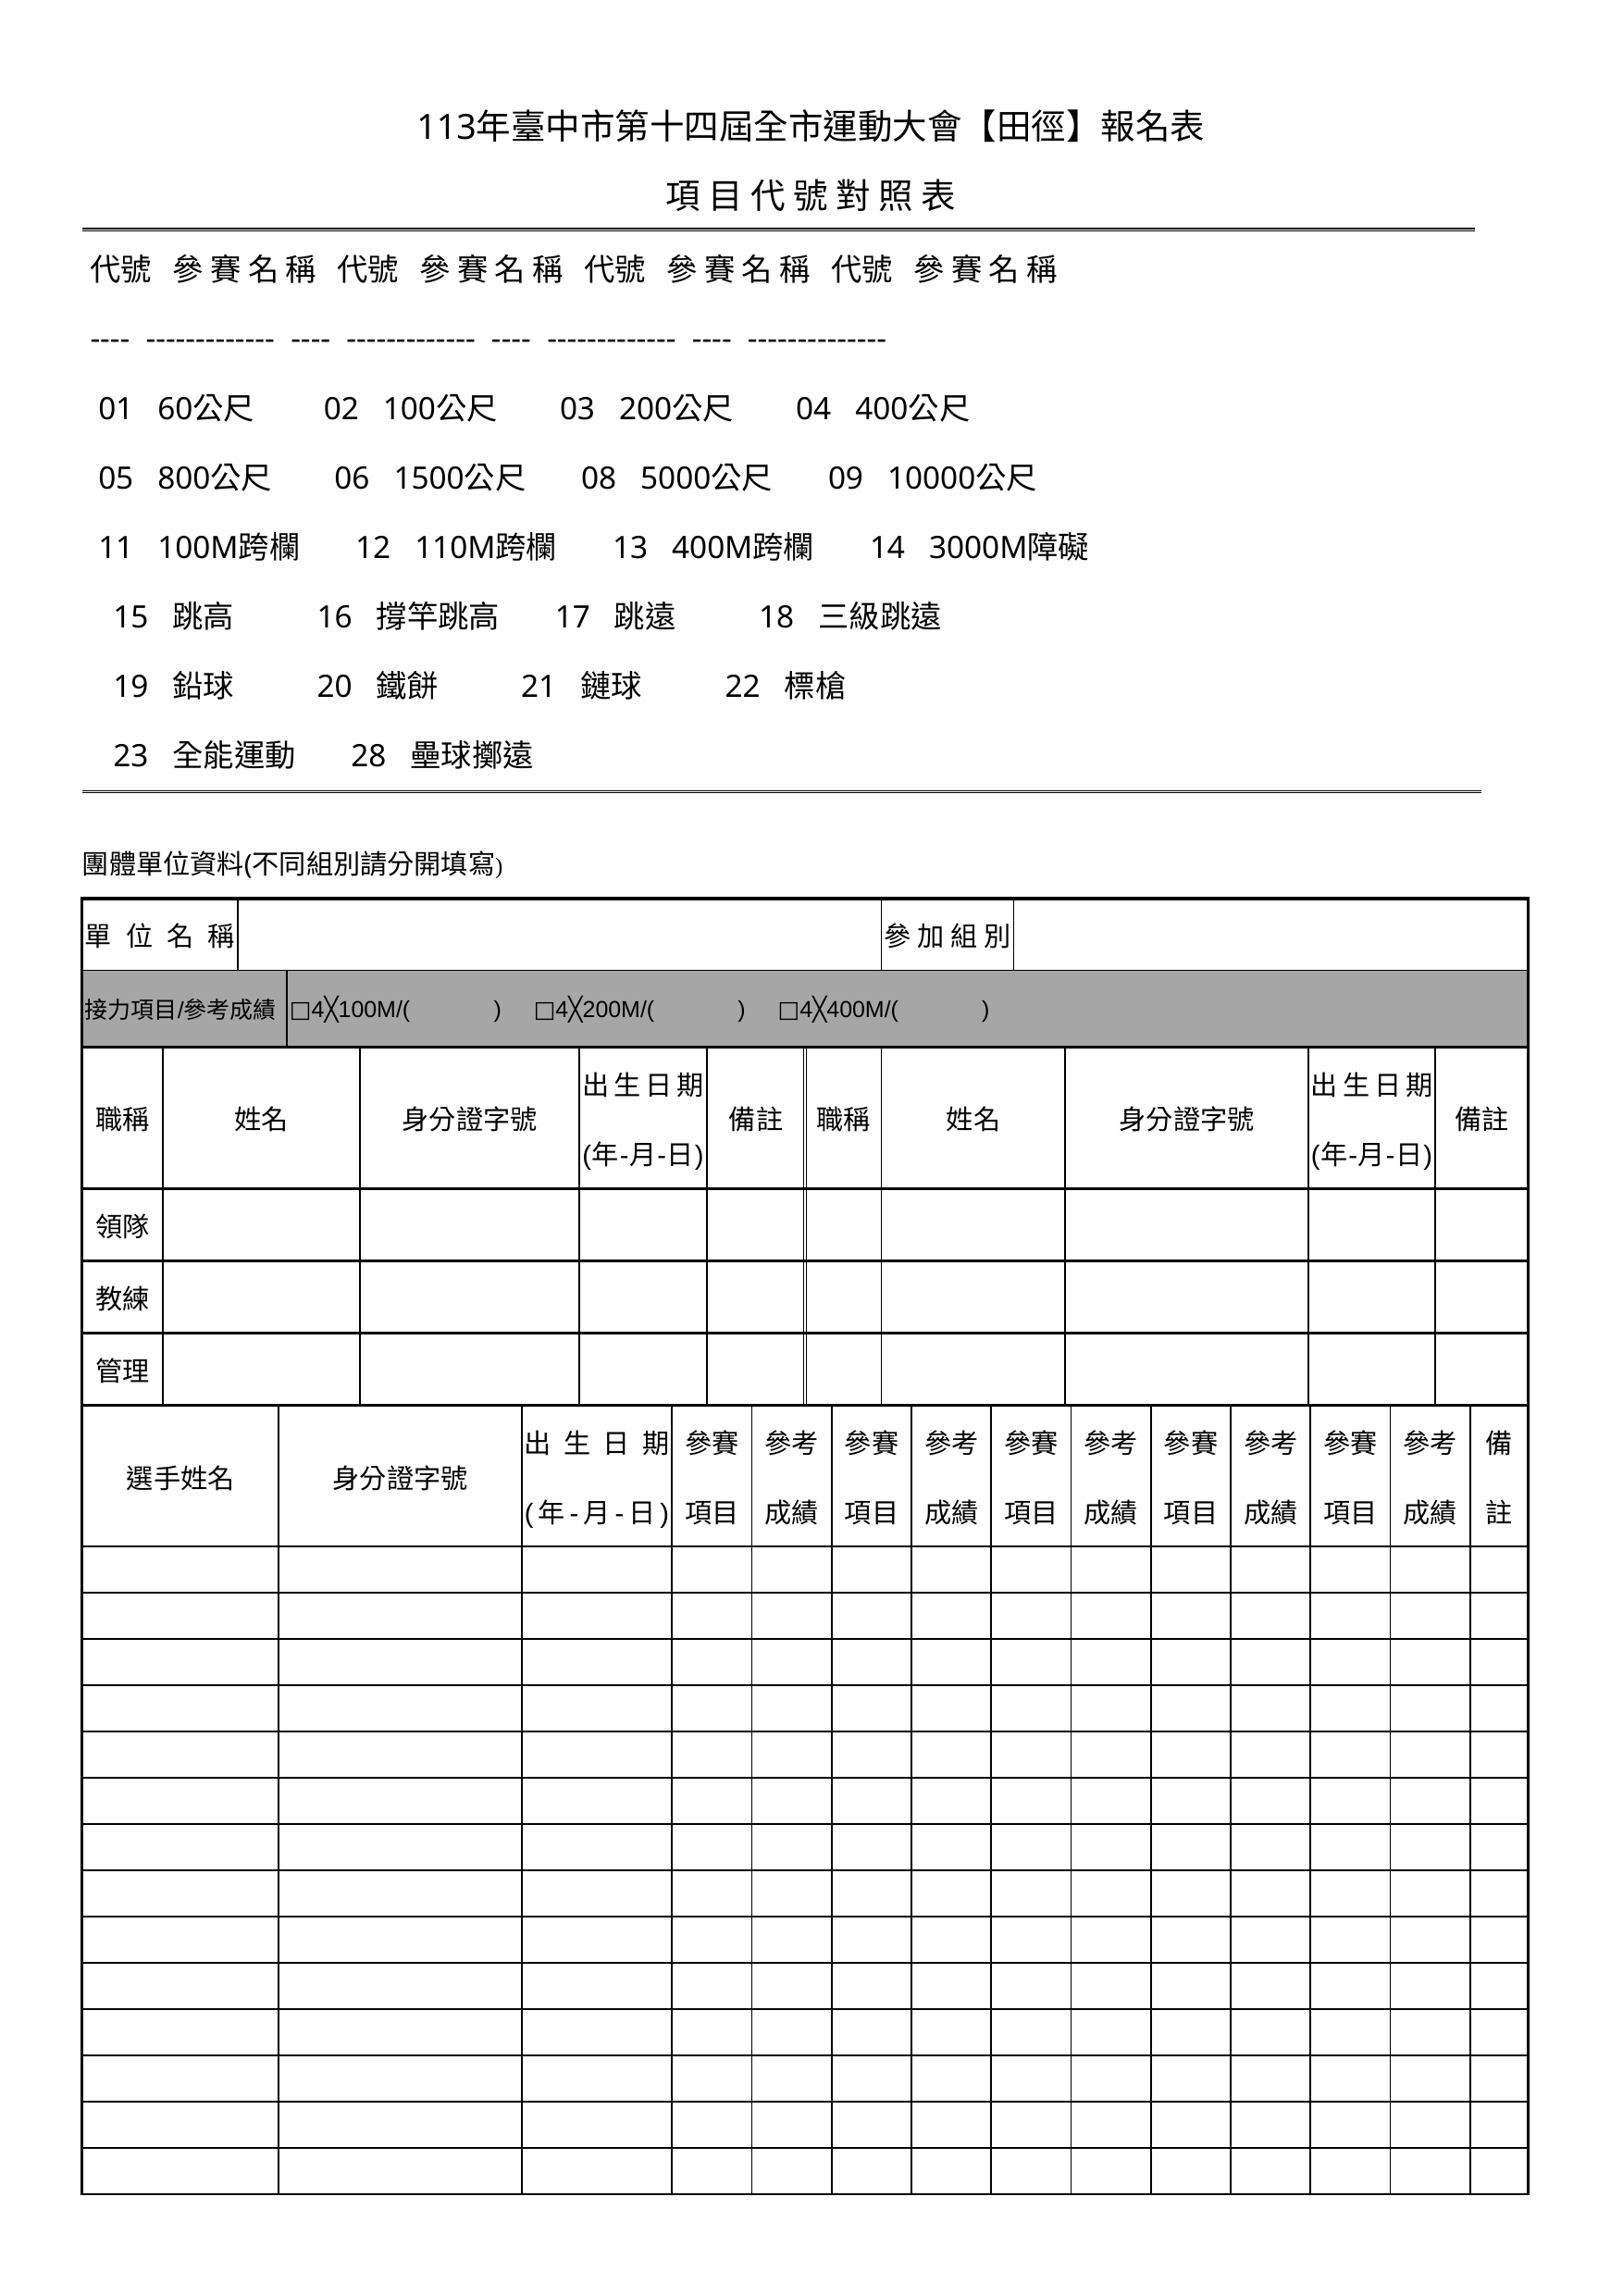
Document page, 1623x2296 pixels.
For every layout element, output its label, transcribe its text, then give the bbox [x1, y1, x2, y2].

table_cell [807, 1334, 881, 1404]
table_cell 身分證字號 [1066, 1049, 1307, 1187]
table_cell [1471, 1825, 1527, 1869]
table_cell [1232, 1825, 1309, 1869]
table_cell [673, 1917, 751, 1962]
table_cell [1072, 1779, 1150, 1823]
table_cell [992, 1825, 1071, 1869]
table_cell [523, 2010, 671, 2054]
table_cell [833, 1686, 911, 1731]
table_cell [673, 1871, 751, 1916]
table_cell [752, 1917, 831, 1962]
table_cell [833, 1547, 911, 1592]
table_cell [1391, 1594, 1469, 1638]
table_cell 參考 成績 [1072, 1407, 1150, 1545]
table_cell [992, 1594, 1071, 1638]
table_cell [83, 2056, 278, 2101]
table_cell [912, 1594, 990, 1638]
table_cell [279, 2103, 521, 2147]
table_cell [1072, 1825, 1150, 1869]
table_cell [992, 1686, 1071, 1731]
table_cell [361, 1262, 578, 1332]
table_cell [164, 1262, 359, 1332]
text 113年臺中市第十四屆全市運動大會【田徑】報名表 [82, 89, 1539, 158]
table_cell [523, 1732, 671, 1777]
table_cell [992, 1871, 1071, 1916]
table_cell [673, 2056, 751, 2101]
table_cell [1072, 1640, 1150, 1684]
table_cell [1311, 1640, 1390, 1684]
table_cell □4╳100M/( ) □4╳200M/( ) □4╳400M/( ) [288, 971, 1527, 1046]
table_cell [912, 1686, 990, 1731]
table_cell [1232, 2056, 1309, 2101]
table_cell [1072, 2010, 1150, 2054]
table_cell [164, 1190, 359, 1260]
text 11 100M跨欄 12 110M跨欄 13 400M跨欄 14 3000M障礙 [82, 511, 1623, 580]
table_cell [833, 2010, 911, 2054]
table_cell 出生日期 (年-月-日) [523, 1407, 671, 1545]
table_cell [1066, 1334, 1307, 1404]
table_cell 參考 成績 [1391, 1407, 1469, 1545]
table_cell [1311, 1594, 1390, 1638]
table_cell [83, 1825, 278, 1869]
table_cell 備註 [1471, 1407, 1527, 1545]
table_cell [1232, 1640, 1309, 1684]
table_cell [1072, 1732, 1150, 1777]
table_cell [1311, 2010, 1390, 2054]
table_cell [361, 1190, 578, 1260]
table_cell [1072, 1917, 1150, 1962]
table_cell [992, 2149, 1071, 2193]
table_cell [1471, 1732, 1527, 1777]
table_cell [1232, 1686, 1309, 1731]
table_cell [1152, 1871, 1230, 1916]
table_cell [673, 1547, 751, 1592]
table_cell [1066, 1262, 1307, 1332]
table_cell [1066, 1190, 1307, 1260]
table_cell [1391, 1547, 1469, 1592]
table_cell [83, 1640, 278, 1684]
table_cell [1152, 2149, 1230, 2193]
table_cell 接力項目/參考成績 [83, 971, 286, 1046]
table_cell [752, 1594, 831, 1638]
table_cell [833, 2149, 911, 2193]
table_cell [1309, 1334, 1434, 1404]
table_cell [523, 1594, 671, 1638]
table_cell 教練 [83, 1262, 162, 1332]
table_cell [992, 1917, 1071, 1962]
table_cell [523, 1686, 671, 1731]
table_cell [992, 1547, 1071, 1592]
table_cell [1232, 1964, 1309, 2008]
table_cell [1391, 1779, 1469, 1823]
table_cell [833, 1732, 911, 1777]
table_cell [1471, 1917, 1527, 1962]
table_cell [752, 1547, 831, 1592]
table_cell [523, 1917, 671, 1962]
table_cell [83, 1594, 278, 1638]
table_cell [83, 2103, 278, 2147]
table_cell [1311, 1547, 1390, 1592]
table_header 單位名稱 [83, 900, 237, 969]
table_cell [1471, 2010, 1527, 2054]
table_cell [1072, 1964, 1150, 2008]
table_cell [1152, 1779, 1230, 1823]
table_cell [833, 1871, 911, 1916]
table_cell [580, 1334, 706, 1404]
table_cell [1232, 1732, 1309, 1777]
table_cell [673, 1594, 751, 1638]
table_cell [1072, 1686, 1150, 1731]
table_cell [1232, 1594, 1309, 1638]
table_cell [523, 1825, 671, 1869]
table_cell [83, 2010, 278, 2054]
table_cell 姓名 [882, 1049, 1064, 1187]
table_cell [752, 2056, 831, 2101]
table_cell 參考 成績 [1232, 1407, 1309, 1545]
table_cell [912, 1640, 990, 1684]
table_cell 職稱 [83, 1049, 162, 1187]
table_cell [83, 1779, 278, 1823]
table_cell [523, 2149, 671, 2193]
table_cell [279, 1686, 521, 1731]
table_cell [1232, 2103, 1309, 2147]
table_cell [1152, 1547, 1230, 1592]
text 05 800公尺 06 1500公尺 08 5000公尺 09 10000公尺 [82, 441, 1623, 511]
table_cell [1152, 2056, 1230, 2101]
table_cell 管理 [83, 1334, 162, 1404]
table_cell [833, 2056, 911, 2101]
table_cell [1232, 2010, 1309, 2054]
table_cell 參賽項目 [673, 1407, 751, 1545]
table_cell [1232, 1917, 1309, 1962]
table_cell [1311, 1686, 1390, 1731]
table_header [1014, 900, 1527, 969]
table_cell [523, 2056, 671, 2101]
table_cell [752, 2103, 831, 2147]
table_header 參加組別 [882, 900, 1013, 969]
table_cell [1311, 2149, 1390, 2193]
table_cell [752, 1964, 831, 2008]
table_cell [1471, 1640, 1527, 1684]
table_cell [833, 1779, 911, 1823]
table_cell [1471, 1964, 1527, 2008]
text 01 60公尺 02 100公尺 03 200公尺 04 400公尺 [82, 372, 1623, 441]
table_header [239, 900, 881, 969]
table_cell [1072, 1871, 1150, 1916]
table_cell [752, 1779, 831, 1823]
table_cell [1152, 2103, 1230, 2147]
table_cell [912, 1547, 990, 1592]
table_cell [992, 2010, 1071, 2054]
table_cell [1072, 1547, 1150, 1592]
table_cell [1072, 2149, 1150, 2193]
table_cell [1152, 1825, 1230, 1869]
table_cell [673, 1732, 751, 1777]
table_cell [1471, 2103, 1527, 2147]
text 項 目 代 號 對 照 表 [82, 158, 1539, 228]
table_cell [279, 1640, 521, 1684]
table_cell [523, 1871, 671, 1916]
table_cell [992, 1964, 1071, 2008]
table_cell [673, 1640, 751, 1684]
table_cell [673, 2103, 751, 2147]
table_cell [1436, 1262, 1527, 1332]
table_cell 職稱 [807, 1049, 881, 1187]
table_cell [673, 1825, 751, 1869]
table_cell [752, 2010, 831, 2054]
table_cell [1232, 1871, 1309, 1916]
table_cell [83, 1732, 278, 1777]
table_cell [1391, 2103, 1469, 2147]
table_cell [673, 1964, 751, 2008]
text ---- ------------- ---- ------------- ---- ------------- ---- -------------- [82, 303, 1623, 372]
table_cell [1152, 1640, 1230, 1684]
table_cell [1309, 1190, 1434, 1260]
table_cell [882, 1190, 1064, 1260]
table_cell 參賽項目 [992, 1407, 1071, 1545]
table_cell 選手姓名 [83, 1407, 278, 1545]
table_cell [279, 1732, 521, 1777]
text 代號 參 賽 名 稱 代號 參 賽 名 稱 代號 參 賽 名 稱 代號 參 賽 名 稱 [82, 231, 1475, 303]
table_cell [912, 1779, 990, 1823]
table_cell [992, 1779, 1071, 1823]
table_cell [83, 1871, 278, 1916]
table_cell [1471, 1594, 1527, 1638]
table_cell [673, 1779, 751, 1823]
text 23 全能運動 28 壘球擲遠 [82, 719, 1481, 790]
table_cell [912, 1871, 990, 1916]
table_cell 姓名 [164, 1049, 359, 1187]
table_cell [523, 1640, 671, 1684]
table_cell [1391, 1640, 1469, 1684]
table_cell [752, 1686, 831, 1731]
table_cell [1311, 1779, 1390, 1823]
table_cell [912, 1825, 990, 1869]
text 團體單位資料(不同組別請分開填寫) [82, 827, 1541, 897]
table_cell 身分證字號 [361, 1049, 578, 1187]
table_cell [279, 1917, 521, 1962]
table_cell [523, 1964, 671, 2008]
table_cell [279, 2149, 521, 2193]
table_cell [1311, 2103, 1390, 2147]
table_cell 參賽項目 [1311, 1407, 1390, 1545]
table_cell 領隊 [83, 1190, 162, 1260]
table_cell [1311, 1871, 1390, 1916]
table_cell [279, 1547, 521, 1592]
table_cell [1391, 1686, 1469, 1731]
table_cell [1391, 1964, 1469, 2008]
table_cell [673, 1686, 751, 1731]
table_cell [279, 1779, 521, 1823]
table_cell [912, 1917, 990, 1962]
table_cell [1391, 1825, 1469, 1869]
table_cell [279, 1825, 521, 1869]
table_cell [1311, 1964, 1390, 2008]
table_cell [1436, 1334, 1527, 1404]
table_cell [83, 1917, 278, 1962]
table_cell [1471, 1871, 1527, 1916]
table_cell [708, 1262, 803, 1332]
table_cell 備註 [1436, 1049, 1527, 1187]
table_cell [912, 1732, 990, 1777]
table_cell [361, 1334, 578, 1404]
table_cell [912, 1964, 990, 2008]
table_cell [752, 1871, 831, 1916]
table_cell [1072, 1594, 1150, 1638]
table_cell 參考 成績 [912, 1407, 990, 1545]
table_cell [83, 1547, 278, 1592]
table_cell [1391, 1732, 1469, 1777]
table_cell [752, 1732, 831, 1777]
table_cell [1072, 2056, 1150, 2101]
table_cell [1311, 2056, 1390, 2101]
table_cell [1391, 2056, 1469, 2101]
table_cell [83, 2149, 278, 2193]
table_cell [1152, 1686, 1230, 1731]
table_cell 備註 [708, 1049, 803, 1187]
text 15 跳高 16 撐竿跳高 17 跳遠 18 三級跳遠 [82, 580, 1623, 650]
table_cell [708, 1190, 803, 1260]
table_cell [833, 1594, 911, 1638]
table_cell [807, 1190, 881, 1260]
table_cell [1471, 1547, 1527, 1592]
table_cell [1232, 2149, 1309, 2193]
table_cell [912, 2056, 990, 2101]
table_cell 參賽項目 [1152, 1407, 1230, 1545]
table_cell [752, 1640, 831, 1684]
table_cell [1471, 2149, 1527, 2193]
table_cell [580, 1190, 706, 1260]
table_cell [752, 1825, 831, 1869]
text 19 鉛球 20 鐵餅 21 鏈球 22 標槍 [82, 650, 1623, 719]
table_cell [279, 1871, 521, 1916]
table_cell [708, 1334, 803, 1404]
table_cell [1152, 2010, 1230, 2054]
table_cell [1391, 2149, 1469, 2193]
table_cell [992, 1732, 1071, 1777]
table_cell [1391, 1917, 1469, 1962]
table_cell 出生日期 (年-月-日) [1309, 1049, 1434, 1187]
table_cell [1232, 1547, 1309, 1592]
table_cell [752, 2149, 831, 2193]
table_cell 出生日期 (年-月-日) [580, 1049, 706, 1187]
table_cell [83, 1964, 278, 2008]
table_cell [1436, 1190, 1527, 1260]
table_cell [673, 2149, 751, 2193]
table_cell [523, 2103, 671, 2147]
table_cell [580, 1262, 706, 1332]
table_cell [992, 1640, 1071, 1684]
table_cell [833, 1964, 911, 2008]
table_cell 參考 成績 [752, 1407, 831, 1545]
table_cell [992, 2103, 1071, 2147]
table_cell [912, 2103, 990, 2147]
table_cell [833, 2103, 911, 2147]
table_cell [279, 2010, 521, 2054]
table_cell [1391, 2010, 1469, 2054]
table_cell [1391, 1871, 1469, 1916]
table_cell [1072, 2103, 1150, 2147]
table_cell [673, 2010, 751, 2054]
table_cell [807, 1262, 881, 1332]
table_cell 身分證字號 [279, 1407, 521, 1545]
table_cell [1152, 1732, 1230, 1777]
table_cell [912, 2010, 990, 2054]
table_cell [279, 1964, 521, 2008]
table_cell [912, 2149, 990, 2193]
table_cell [1471, 2056, 1527, 2101]
table_cell [992, 2056, 1071, 2101]
table_cell [1152, 1964, 1230, 2008]
table_cell [833, 1825, 911, 1869]
table_cell [882, 1262, 1064, 1332]
table_cell [279, 1594, 521, 1638]
table_cell [1311, 1825, 1390, 1869]
table_cell [523, 1547, 671, 1592]
table_cell [83, 1686, 278, 1731]
table_cell [833, 1640, 911, 1684]
table_cell [1311, 1917, 1390, 1962]
table_cell [1232, 1779, 1309, 1823]
table_cell [1152, 1917, 1230, 1962]
table_cell [1311, 1732, 1390, 1777]
table_cell [279, 2056, 521, 2101]
table_cell [523, 1779, 671, 1823]
table_cell [1471, 1779, 1527, 1823]
table_cell [1152, 1594, 1230, 1638]
table_cell [164, 1334, 359, 1404]
table_cell 參賽項目 [833, 1407, 911, 1545]
table_cell [1309, 1262, 1434, 1332]
table_cell [1471, 1686, 1527, 1731]
table_cell [882, 1334, 1064, 1404]
table_cell [833, 1917, 911, 1962]
